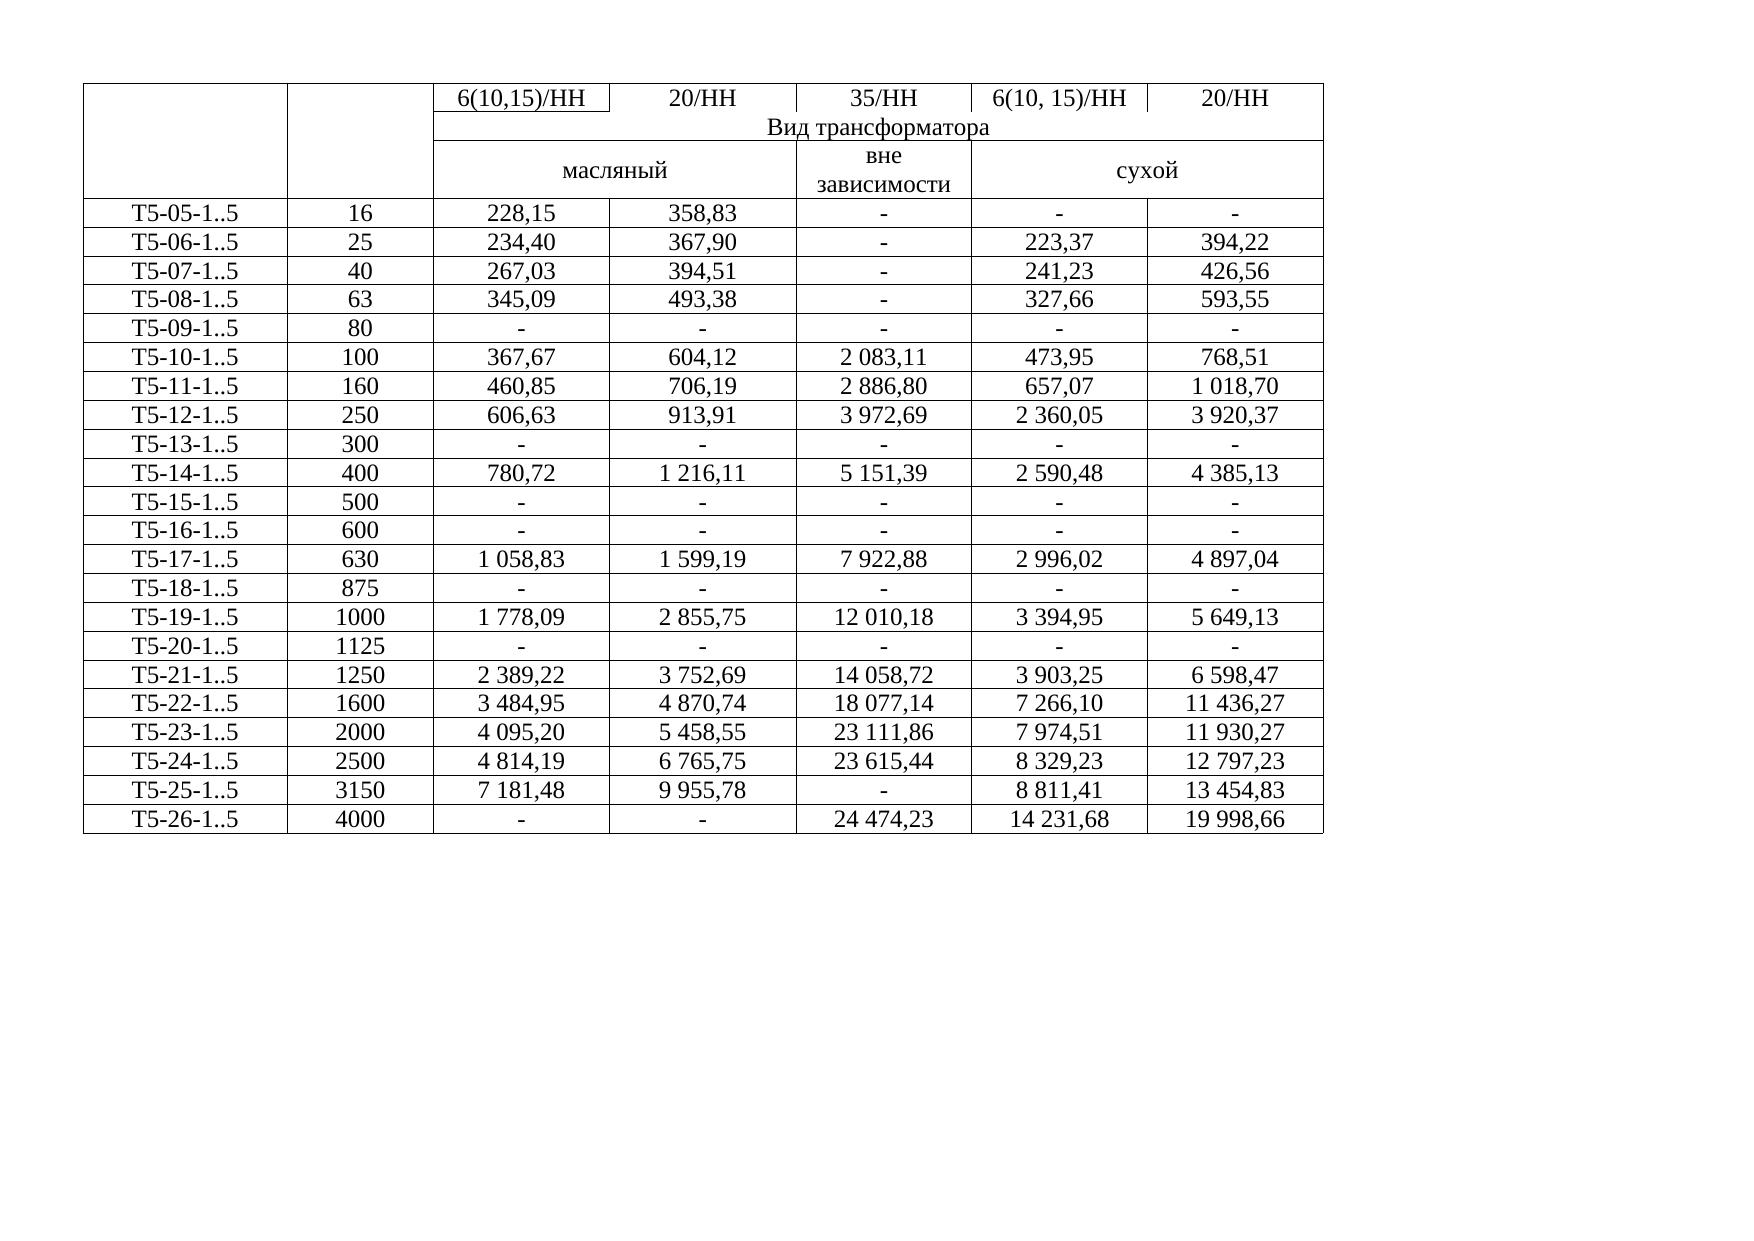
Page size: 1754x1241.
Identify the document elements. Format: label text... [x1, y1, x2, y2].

table_cell - [1148, 516, 1323, 544]
table_cell 12 010,18 [797, 603, 971, 631]
table_cell 768,51 [1148, 343, 1323, 371]
table_cell 20/НН [1148, 84, 1323, 112]
table_cell 394,22 [1148, 228, 1323, 256]
table_cell 500 [288, 487, 433, 515]
table_cell 8 329,23 [972, 747, 1147, 775]
table_cell 11 436,27 [1148, 689, 1323, 717]
table_cell - [797, 228, 971, 256]
table_cell 3 394,95 [972, 603, 1147, 631]
table_cell - [797, 199, 971, 227]
table_cell - [610, 805, 796, 833]
table_cell Т5-14-1..5 [84, 459, 287, 486]
table_cell 1250 [288, 661, 433, 688]
table_cell 234,40 [434, 228, 609, 256]
table_cell масляный [434, 141, 796, 198]
table_cell - [797, 574, 971, 602]
table_cell 345,09 [434, 285, 609, 313]
table_cell 23 111,86 [797, 718, 971, 746]
table_cell - [610, 516, 796, 544]
table_cell Т5-08-1..5 [84, 285, 287, 313]
table_cell Т5-21-1..5 [84, 661, 287, 688]
table_cell Т5-19-1..5 [84, 603, 287, 631]
table_cell 1 058,83 [434, 545, 609, 573]
table_cell Т5-26-1..5 [84, 805, 287, 833]
table_cell - [434, 805, 609, 833]
table_cell 2000 [288, 718, 433, 746]
table_cell 657,07 [972, 372, 1147, 400]
table_cell - [610, 430, 796, 458]
table_cell 3 484,95 [434, 689, 609, 717]
table_cell 63 [288, 285, 433, 313]
table_cell 630 [288, 545, 433, 573]
table_cell 426,56 [1148, 257, 1323, 284]
table_cell 20/НН [610, 84, 796, 112]
table_cell 5 649,13 [1148, 603, 1323, 631]
table_cell 367,90 [610, 228, 796, 256]
table_cell Т5-07-1..5 [84, 257, 287, 284]
table_cell 3 903,25 [972, 661, 1147, 688]
table_cell Т5-09-1..5 [84, 314, 287, 342]
table_cell - [434, 574, 609, 602]
table_cell 35/НН [797, 84, 971, 112]
table_cell 2 083,11 [797, 343, 971, 371]
table_cell 1600 [288, 689, 433, 717]
table_cell 2 886,80 [797, 372, 971, 400]
table_cell - [610, 574, 796, 602]
table_cell 2500 [288, 747, 433, 775]
table_cell - [434, 430, 609, 458]
table_cell 9 955,78 [610, 776, 796, 804]
table_cell Т5-13-1..5 [84, 430, 287, 458]
table_cell Т5-24-1..5 [84, 747, 287, 775]
table_cell Т5-11-1..5 [84, 372, 287, 400]
table_cell Т5-22-1..5 [84, 689, 287, 717]
table_cell 12 797,23 [1148, 747, 1323, 775]
table_cell 19 998,66 [1148, 805, 1323, 833]
table_cell 4 897,04 [1148, 545, 1323, 573]
table_cell Т5-23-1..5 [84, 718, 287, 746]
table_cell 3150 [288, 776, 433, 804]
table_cell 327,66 [972, 285, 1147, 313]
table_cell 600 [288, 516, 433, 544]
table_cell 4000 [288, 805, 433, 833]
table_cell 2 855,75 [610, 603, 796, 631]
table_cell - [610, 632, 796, 660]
table_cell 13 454,83 [1148, 776, 1323, 804]
table_cell 3 752,69 [610, 661, 796, 688]
table_cell 14 231,68 [972, 805, 1147, 833]
table_cell - [797, 487, 971, 515]
table_cell Т5-15-1..5 [84, 487, 287, 515]
table_cell 2 389,22 [434, 661, 609, 688]
table_cell 4 870,74 [610, 689, 796, 717]
table_cell вне зависимости [797, 141, 971, 198]
table_cell 1000 [288, 603, 433, 631]
table_cell 2 360,05 [972, 401, 1147, 429]
table_cell - [610, 314, 796, 342]
table_cell 4 385,13 [1148, 459, 1323, 486]
table_cell 11 930,27 [1148, 718, 1323, 746]
table_cell 14 058,72 [797, 661, 971, 688]
table_cell - [797, 516, 971, 544]
table_cell - [1148, 487, 1323, 515]
table_cell 3 920,37 [1148, 401, 1323, 429]
table_cell 80 [288, 314, 433, 342]
table_cell 493,38 [610, 285, 796, 313]
table_cell - [972, 632, 1147, 660]
table_cell - [610, 487, 796, 515]
table_cell - [434, 487, 609, 515]
table_cell - [434, 632, 609, 660]
table_cell Т5-16-1..5 [84, 516, 287, 544]
table_cell - [1148, 430, 1323, 458]
table_cell Т5-18-1..5 [84, 574, 287, 602]
table_cell 604,12 [610, 343, 796, 371]
table_cell - [434, 516, 609, 544]
table_cell 394,51 [610, 257, 796, 284]
table_cell 6(10, 15)/НН [972, 84, 1147, 112]
table_cell 2 996,02 [972, 545, 1147, 573]
table_cell 1 018,70 [1148, 372, 1323, 400]
table_cell - [1148, 199, 1323, 227]
table_cell 25 [288, 228, 433, 256]
table_cell 913,91 [610, 401, 796, 429]
table_cell Т5-25-1..5 [84, 776, 287, 804]
table_cell сухой [972, 141, 1323, 198]
table_cell - [972, 487, 1147, 515]
table_cell 593,55 [1148, 285, 1323, 313]
table_cell 228,15 [434, 199, 609, 227]
table_cell 241,23 [972, 257, 1147, 284]
table_cell 606,63 [434, 401, 609, 429]
table_cell 7 181,48 [434, 776, 609, 804]
table_cell 18 077,14 [797, 689, 971, 717]
table_cell 1125 [288, 632, 433, 660]
table_cell 875 [288, 574, 433, 602]
table_cell 250 [288, 401, 433, 429]
table_cell 5 458,55 [610, 718, 796, 746]
table_cell 267,03 [434, 257, 609, 284]
table_cell - [972, 430, 1147, 458]
table_cell 4 814,19 [434, 747, 609, 775]
table_cell 40 [288, 257, 433, 284]
table_cell 4 095,20 [434, 718, 609, 746]
table_cell - [797, 632, 971, 660]
table_cell 3 972,69 [797, 401, 971, 429]
table_cell Т5-06-1..5 [84, 228, 287, 256]
table_cell 706,19 [610, 372, 796, 400]
table_cell 7 922,88 [797, 545, 971, 573]
table_cell 23 615,44 [797, 747, 971, 775]
table_cell 400 [288, 459, 433, 486]
table_cell - [434, 314, 609, 342]
table_cell 300 [288, 430, 433, 458]
table_cell 358,83 [610, 199, 796, 227]
table_cell 5 151,39 [797, 459, 971, 486]
table_cell - [1148, 314, 1323, 342]
table_cell 2 590,48 [972, 459, 1147, 486]
table_cell 1 599,19 [610, 545, 796, 573]
table_cell - [797, 314, 971, 342]
table_cell 460,85 [434, 372, 609, 400]
table_cell - [797, 776, 971, 804]
table_cell 780,72 [434, 459, 609, 486]
table_cell - [1148, 632, 1323, 660]
table_cell - [972, 199, 1147, 227]
table_cell 1 216,11 [610, 459, 796, 486]
table_cell 367,67 [434, 343, 609, 371]
table_cell 473,95 [972, 343, 1147, 371]
table_cell Т5-05-1..5 [84, 199, 287, 227]
table_cell 16 [288, 199, 433, 227]
table_cell - [797, 257, 971, 284]
table_cell - [797, 285, 971, 313]
table_cell - [972, 574, 1147, 602]
table_cell - [1148, 574, 1323, 602]
table_cell 6 598,47 [1148, 661, 1323, 688]
table_cell 8 811,41 [972, 776, 1147, 804]
table_cell Вид трансформатора [434, 112, 1323, 140]
table_cell - [972, 314, 1147, 342]
table_cell Т5-17-1..5 [84, 545, 287, 573]
table_cell - [972, 516, 1147, 544]
table_cell Т5-10-1..5 [84, 343, 287, 371]
table_cell 1 778,09 [434, 603, 609, 631]
table_cell 6 765,75 [610, 747, 796, 775]
table_cell 7 266,10 [972, 689, 1147, 717]
table_cell 6(10,15)/НН [434, 84, 609, 111]
table_cell 100 [288, 343, 433, 371]
table_cell 223,37 [972, 228, 1147, 256]
table_cell Т5-20-1..5 [84, 632, 287, 660]
table_cell - [797, 430, 971, 458]
table_cell 24 474,23 [797, 805, 971, 833]
table_cell 7 974,51 [972, 718, 1147, 746]
table_cell 160 [288, 372, 433, 400]
table_cell Т5-12-1..5 [84, 401, 287, 429]
